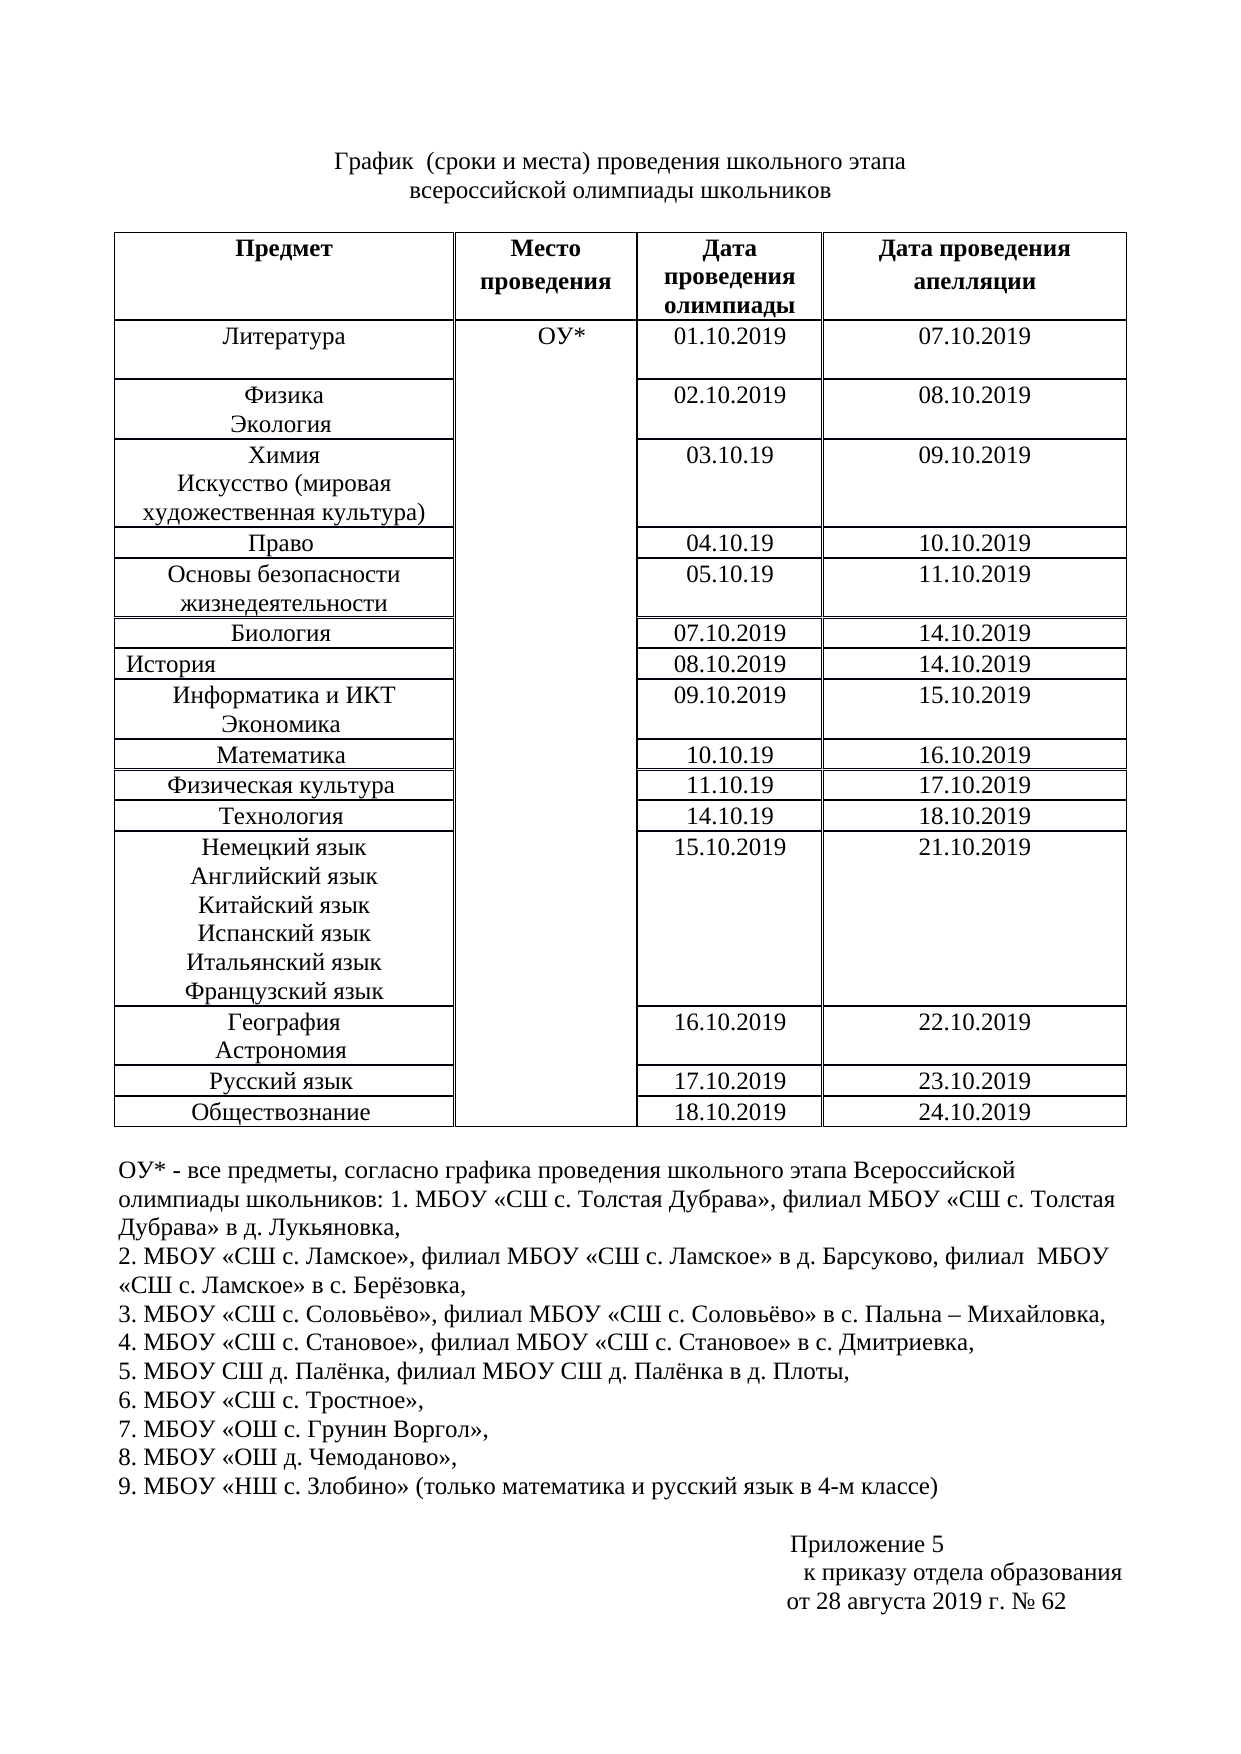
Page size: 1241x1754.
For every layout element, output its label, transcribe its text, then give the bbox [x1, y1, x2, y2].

table_cell 14.10.2019 [824, 619, 1126, 647]
table_cell 15.10.2019 [824, 680, 1126, 738]
table_cell 17.10.2019 [824, 771, 1126, 799]
table_cell 04.10.19 [638, 528, 821, 557]
table_cell 22.10.2019 [824, 1007, 1126, 1064]
table_cell История [115, 649, 453, 678]
table_cell География Астрономия [115, 1007, 453, 1064]
text 2. МБОУ «СШ с. Ламское», филиал МБОУ «СШ с. Ламское» в д. Барсуково, филиал МБОУ «СШ с. Ламское» в с. Берёзовка, [118, 1241, 1122, 1299]
table_cell 18.10.2019 [638, 1097, 821, 1126]
text 4. МБОУ «СШ с. Становое», филиал МБОУ «СШ с. Становое» в с. Дмитриевка, [118, 1327, 1122, 1356]
table_cell 24.10.2019 [824, 1097, 1126, 1126]
table_cell 08.10.2019 [824, 380, 1126, 438]
table_cell 05.10.19 [638, 559, 821, 616]
table_cell Обществознание [115, 1097, 453, 1126]
table_cell 11.10.2019 [824, 559, 1126, 616]
table_cell ОУ* [456, 321, 636, 1126]
table_cell Литература [115, 321, 453, 378]
text График (сроки и места) проведения школьного этапа [118, 146, 1122, 175]
text от 28 августа 2019 г. № 62 [118, 1586, 1122, 1615]
table_cell 18.10.2019 [824, 801, 1126, 830]
text всероссийской олимпиады школьников [118, 175, 1122, 204]
table_header Дата проведения апелляции [824, 233, 1126, 319]
table_header Предмет [115, 233, 453, 319]
text ОУ* - все предметы, согласно графика проведения школьного этапа Всероссийской олимпиады школьников: 1. МБОУ «СШ с. Толстая Дубрава», филиал МБОУ «СШ с. Толстая Дубрава» в д. Лукьяновка, [118, 1155, 1122, 1241]
table_cell Технология [115, 801, 453, 830]
table_cell 11.10.19 [638, 771, 821, 799]
text 8. МБОУ «ОШ д. Чемоданово», [118, 1442, 1122, 1471]
table_cell 10.10.2019 [824, 528, 1126, 557]
text 3. МБОУ «СШ с. Соловьёво», филиал МБОУ «СШ с. Соловьёво» в с. Пальна – Михайловка, [118, 1299, 1122, 1327]
table_cell Биология [115, 619, 453, 647]
table_cell Право [115, 528, 453, 557]
table_cell 15.10.2019 [638, 832, 821, 1005]
table_cell 17.10.2019 [638, 1066, 821, 1095]
table_cell 07.10.2019 [638, 619, 821, 647]
table_header Дата проведения олимпиады [638, 233, 821, 319]
table_cell 14.10.2019 [824, 649, 1126, 678]
table_cell 03.10.19 [638, 440, 821, 526]
table_cell Химия Искусство (мировая художественная культура) [115, 440, 453, 526]
table_cell 07.10.2019 [824, 321, 1126, 378]
table_cell 09.10.2019 [638, 680, 821, 738]
table_cell Основы безопасности жизнедеятельности [115, 559, 453, 616]
text 5. МБОУ СШ д. Палёнка, филиал МБОУ СШ д. Палёнка в д. Плоты, [118, 1356, 1122, 1385]
table_cell 01.10.2019 [638, 321, 821, 378]
table_cell Информатика и ИКТ Экономика [115, 680, 453, 738]
text 6. МБОУ «СШ с. Тростное», [118, 1385, 1122, 1414]
table_cell Немецкий язык Английский язык Китайский язык Испанский язык Итальянский язык Французский язык [115, 832, 453, 1005]
table_cell Физическая культура [115, 771, 453, 799]
table_cell Русский язык [115, 1066, 453, 1095]
table_cell 09.10.2019 [824, 440, 1126, 526]
table_cell 14.10.19 [638, 801, 821, 830]
table_cell Физика Экология [115, 380, 453, 438]
table_cell 16.10.2019 [824, 740, 1126, 768]
text к приказу отдела образования [118, 1557, 1122, 1586]
table_cell 23.10.2019 [824, 1066, 1126, 1095]
table_cell 02.10.2019 [638, 380, 821, 438]
text 9. МБОУ «НШ с. Злобино» (только математика и русский язык в 4-м классе) [118, 1471, 1122, 1500]
text 7. МБОУ «ОШ с. Грунин Воргол», [118, 1414, 1122, 1442]
table_header Место проведения [456, 233, 636, 319]
table_cell 21.10.2019 [824, 832, 1126, 1005]
text Приложение 5 [118, 1529, 1122, 1557]
table_cell Математика [115, 740, 453, 768]
table_cell 08.10.2019 [638, 649, 821, 678]
table_cell 16.10.2019 [638, 1007, 821, 1064]
table_cell 10.10.19 [638, 740, 821, 768]
